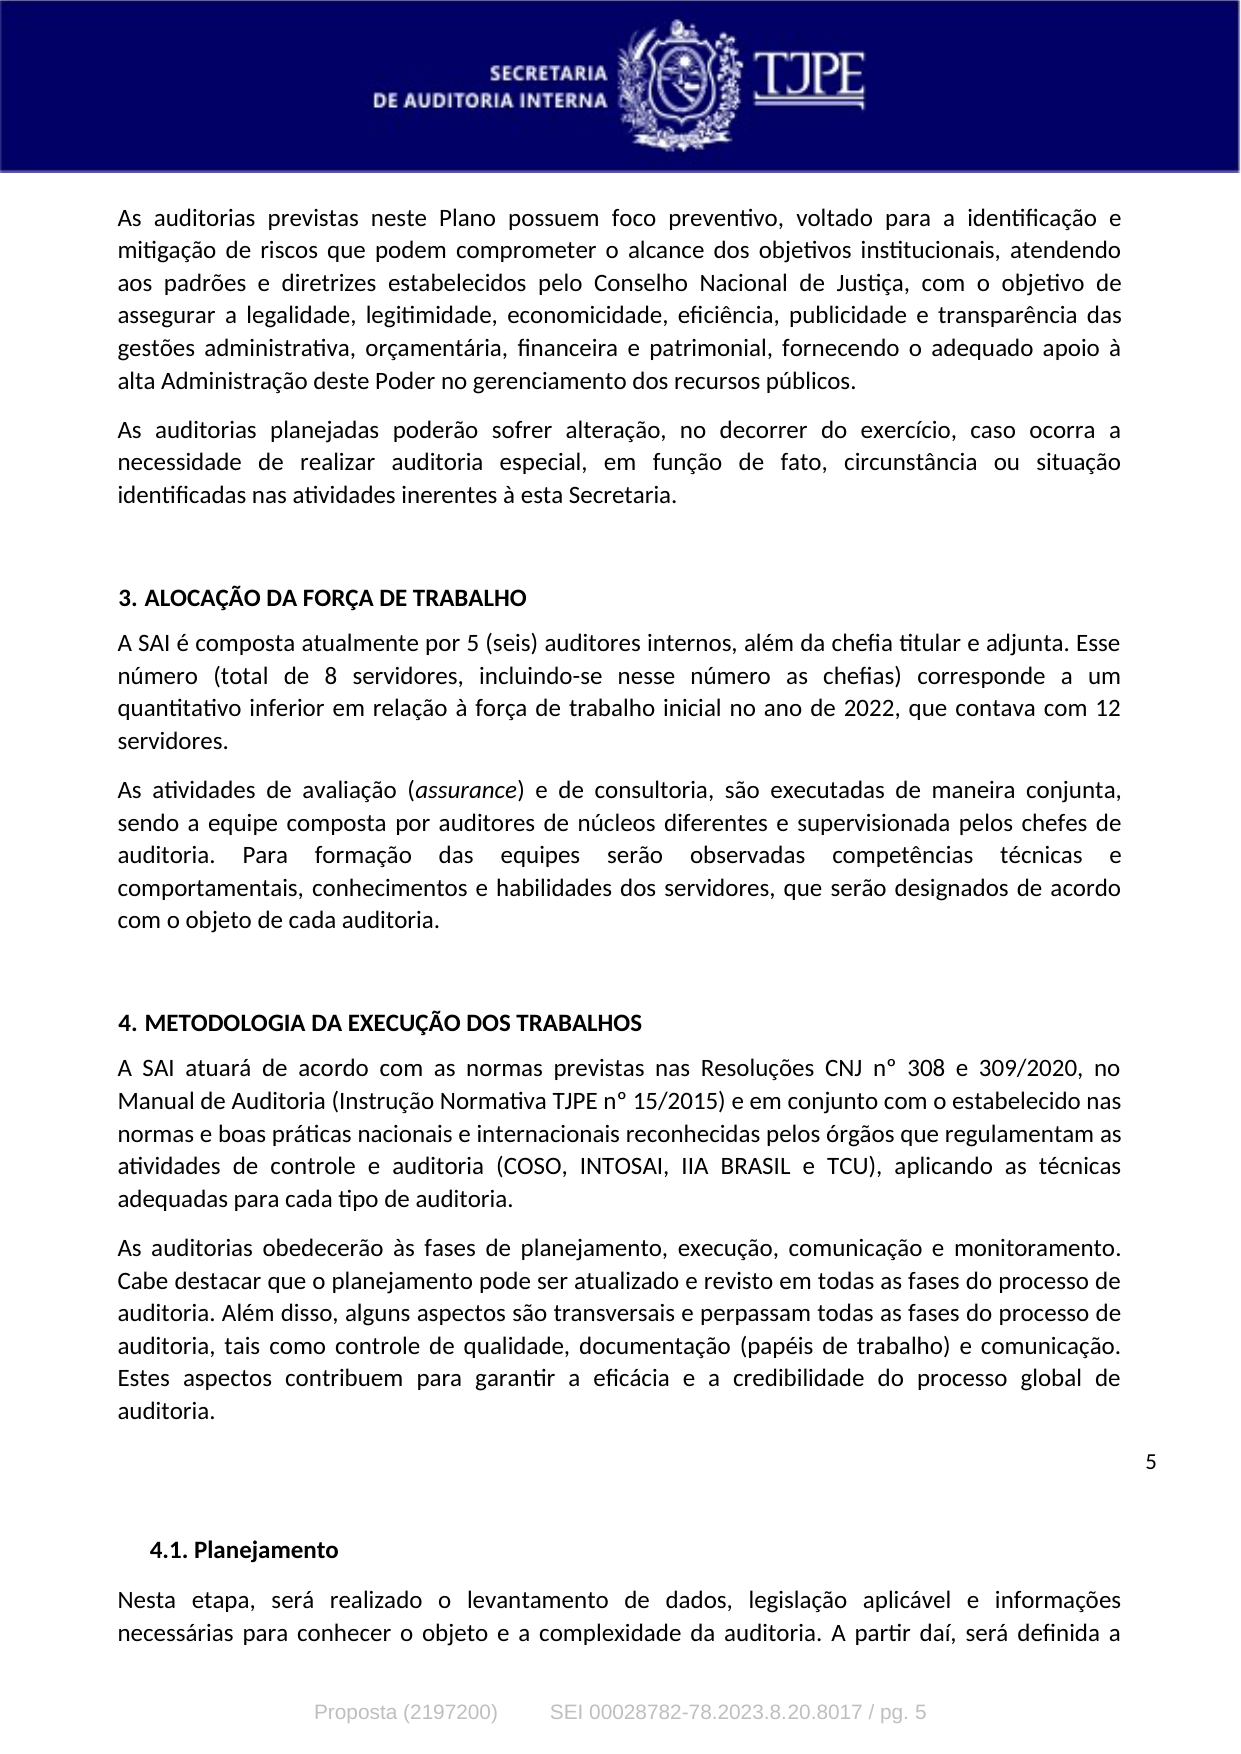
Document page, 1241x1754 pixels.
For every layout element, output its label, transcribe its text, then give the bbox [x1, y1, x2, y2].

subtitle 3. ALOCAÇÃO DA FORÇA DE TRABALHO [118, 582, 1239, 612]
text A SAI é composta atualmente por 5 (seis) auditores internos, além da chefia titular e adjunta. Esse número (total de 8 servidores, incluindo-se nesse número as chefias) corresponde a um quantitativo inferior em relação à força de trabalho inicial no ano de 2022, que contava com 12 servidores. [117, 627, 1123, 756]
text As auditorias obedecerão às fases de planejamento, execução, comunicação e monitoramento. Cabe destacar que o planejamento pode ser atualizado e revisto em todas as fases do processo de auditoria. Além disso, alguns aspectos são transversais e perpassam todas as fases do processo de auditoria, tais como controle de qualidade, documentação (papéis de trabalho) e comunicação. Estes aspectos contribuem para garantir a eficácia e a credibilidade do processo global de auditoria. [117, 1232, 1123, 1426]
text 5 [0, 1447, 1157, 1475]
text As atividades de avaliação (assurance) e de consultoria, são executadas de maneira conjunta, sendo a equipe composta por auditores de núcleos diferentes e supervisionada pelos chefes de auditoria. Para formação das equipes serão observadas competências técnicas e comportamentais, conhecimentos e habilidades dos servidores, que serão designados de acordo com o objeto de cada auditoria. [117, 774, 1123, 935]
text As auditorias planejadas poderão sofrer alteração, no decorrer do exercício, caso ocorra a necessidade de realizar auditoria especial, em função de fato, circunstância ou situação identificadas nas atividades inerentes à esta Secretaria. [117, 414, 1123, 510]
subtitle 4. METODOLOGIA DA EXECUÇÃO DOS TRABALHOS [118, 1007, 1239, 1038]
subtitle 4.1. Planejamento [149, 1534, 1239, 1565]
text Nesta etapa, será realizado o levantamento de dados, legislação aplicável e informações necessárias para conhecer o objeto e a complexidade da auditoria. A partir daí, será definida a [117, 1584, 1123, 1647]
text As auditorias previstas neste Plano possuem foco preventivo, voltado para a identificação e mitigação de riscos que podem comprometer o alcance dos objetivos institucionais, atendendo aos padrões e diretrizes estabelecidos pelo Conselho Nacional de Justiça, com o objetivo de assegurar a legalidade, legitimidade, economicidade, eficiência, publicidade e transparência das gestões administrativa, orçamentária, financeira e patrimonial, fornecendo o adequado apoio à alta Administração deste Poder no gerenciamento dos recursos públicos. [117, 202, 1123, 395]
text A SAI atuará de acordo com as normas previstas nas Resoluções CNJ nº 308 e 309/2020, no Manual de Auditoria (Instrução Normativa TJPE nº 15/2015) e em conjunto com o estabelecido nas normas e boas práticas nacionais e internacionais reconhecidas pelos órgãos que regulamentam as atividades de controle e auditoria (COSO, INTOSAI, IIA BRASIL e TCU), aplicando as técnicas adequadas para cada tipo de auditoria. [117, 1053, 1123, 1213]
